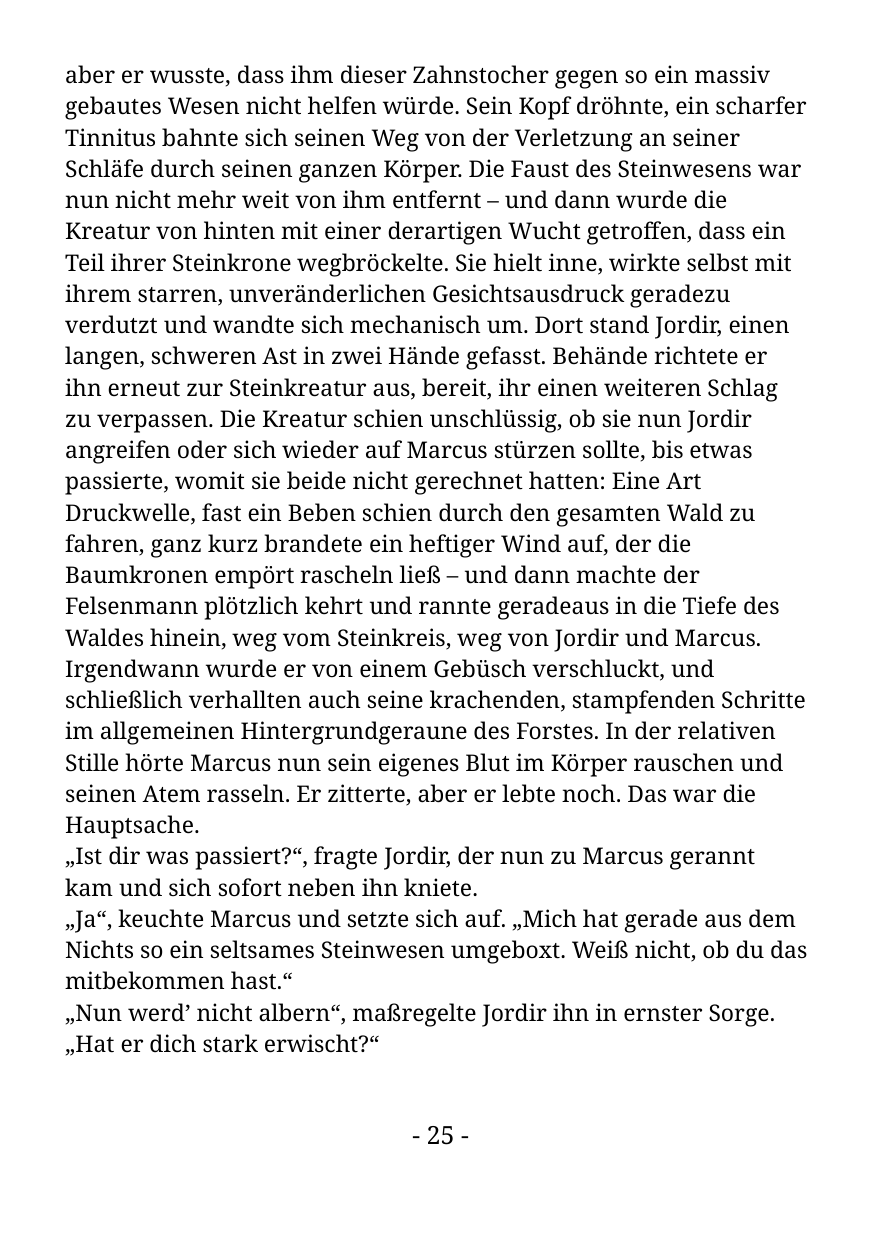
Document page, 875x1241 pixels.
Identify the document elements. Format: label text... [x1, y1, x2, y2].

text „Ist dir was passiert?“, fragte Jordir, der nun zu Marcus gerannt kam und sich sofort neben ihn kniete. [65, 840, 809, 903]
text aber er wusste, dass ihm dieser Zahnstocher gegen so ein massiv gebautes Wesen nicht helfen würde. Sein Kopf dröhnte, ein scharfer Tinnitus bahnte sich seinen Weg von der Verletzung an seiner Schläfe durch seinen ganzen Körper. Die Faust des Steinwesens war nun nicht mehr weit von ihm entfernt – und dann wurde die Kreatur von hinten mit einer derartigen Wucht getroffen, dass ein Teil ihrer Steinkrone wegbröckelte. Sie hielt inne, wirkte selbst mit ihrem starren, unveränderlichen Gesichtsausdruck geradezu verdutzt und wandte sich mechanisch um. Dort stand Jordir, einen langen, schweren Ast in zwei Hände gefasst. Behände richtete er ihn erneut zur Steinkreatur aus, bereit, ihr einen weiteren Schlag zu verpassen. Die Kreatur schien unschlüssig, ob sie nun Jordir angreifen oder sich wieder auf Marcus stürzen sollte, bis etwas passierte, womit sie beide nicht gerechnet hatten: Eine Art Druckwelle, fast ein Beben schien durch den gesamten Wald zu fahren, ganz kurz brandete ein heftiger Wind auf, der die Baumkronen empört rascheln ließ – und dann machte der Felsenmann plötzlich kehrt und rannte geradeaus in die Tiefe des Waldes hinein, weg vom Steinkreis, weg von Jordir und Marcus. Irgendwann wurde er von einem Gebüsch verschluckt, und schließlich verhallten auch seine krachenden, stampfenden Schritte im allgemeinen Hintergrundgeraune des Forstes. In der relativen Stille hörte Marcus nun sein eigenes Blut im Körper rauschen und seinen Atem rasseln. Er zitterte, aber er lebte noch. Das war die Hauptsache. [65, 59, 809, 840]
text „Nun werd’ nicht albern“, maßregelte Jordir ihn in ernster Sorge. „Hat er dich stark erwischt?“ [65, 997, 809, 1059]
text „Ja“, keuchte Marcus und setzte sich auf. „Mich hat gerade aus dem Nichts so ein seltsames Steinwesen umgeboxt. Weiß nicht, ob du das mitbekommen hast.“ [65, 903, 809, 997]
